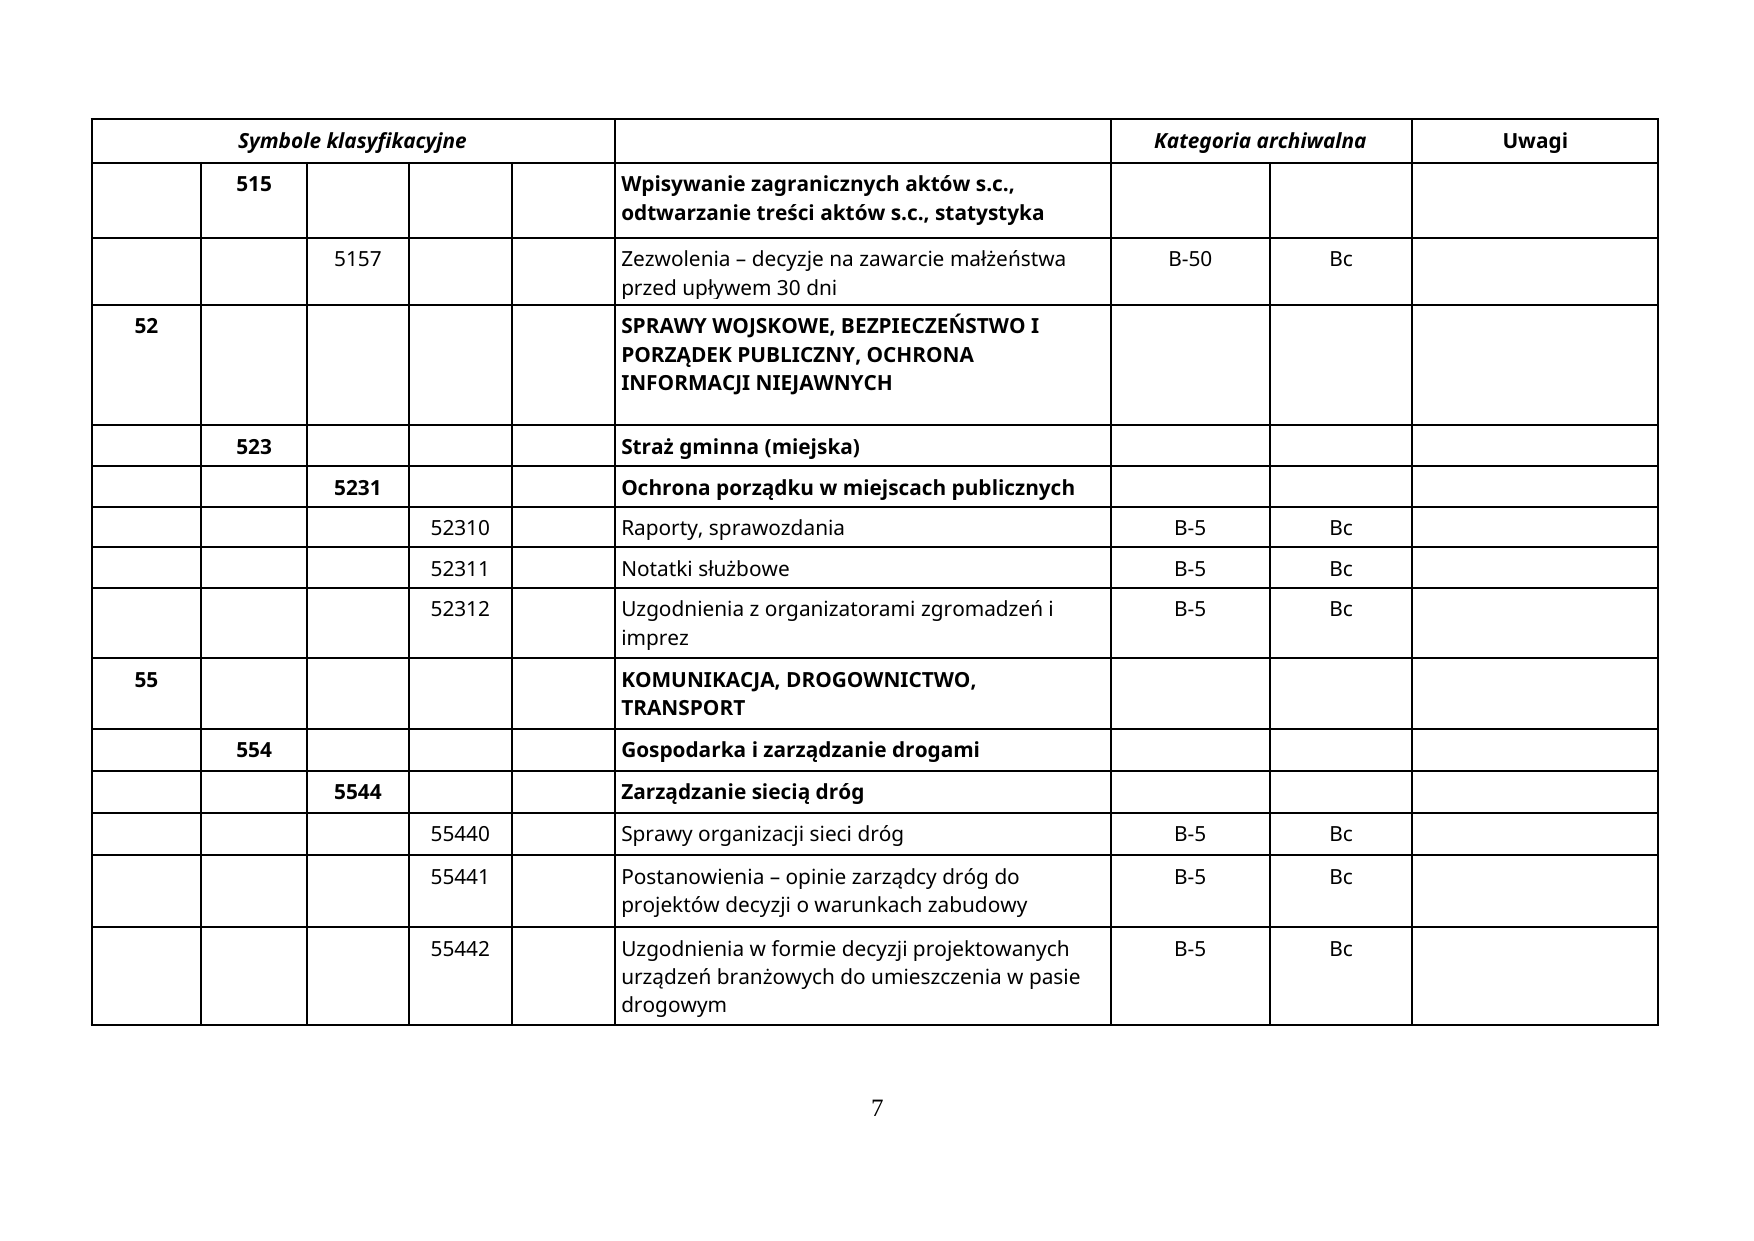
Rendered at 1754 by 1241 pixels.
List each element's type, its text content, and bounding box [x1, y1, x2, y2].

table_header Uwagi [1413, 120, 1657, 162]
table_cell Bc [1271, 548, 1411, 587]
table_cell 52312 [410, 589, 511, 657]
table_cell [513, 928, 614, 1024]
table_cell B-50 [1112, 239, 1269, 304]
table_cell [202, 772, 306, 812]
table_cell [202, 548, 306, 587]
table_cell [93, 508, 200, 546]
table_cell [308, 164, 408, 237]
table_cell B-5 [1112, 856, 1269, 926]
table_cell [513, 659, 614, 727]
table_cell [1271, 164, 1411, 237]
table_cell Wpisywanie zagranicznych aktów s.c., odtwarzanie treści aktów s.c., statystyka [616, 164, 1110, 237]
table_cell [1112, 164, 1269, 237]
table_cell [202, 928, 306, 1024]
table_cell [513, 239, 614, 304]
table_cell Uzgodnienia z organizatorami zgromadzeń i imprez [616, 589, 1110, 657]
table_cell [513, 164, 614, 237]
table_cell [410, 239, 511, 304]
table_cell [1413, 239, 1657, 304]
table_cell [1112, 772, 1269, 812]
table_cell Zarządzanie siecią dróg [616, 772, 1110, 812]
table_cell [202, 239, 306, 304]
table_cell [410, 730, 511, 769]
table_cell Raporty, sprawozdania [616, 508, 1110, 546]
table_cell [1413, 548, 1657, 587]
table_cell SPRAWY WOJSKOWE, BEZPIECZEŃSTWO I PORZĄDEK PUBLICZNY, OCHRONA INFORMACJI NIEJAWNYCH [616, 306, 1110, 424]
table_cell [93, 548, 200, 587]
table_header [616, 120, 1110, 162]
table_cell Ochrona porządku w miejscach publicznych [616, 467, 1110, 506]
table_cell [308, 508, 408, 546]
table_cell [1271, 772, 1411, 812]
table_cell [308, 426, 408, 465]
table_cell [513, 730, 614, 769]
table_cell [1413, 164, 1657, 237]
table_cell B-5 [1112, 814, 1269, 854]
table_cell [1112, 306, 1269, 424]
table_cell 55 [93, 659, 200, 727]
table_cell [93, 730, 200, 769]
table_cell [1413, 856, 1657, 926]
table_cell [93, 589, 200, 657]
table_cell Postanowienia – opinie zarządcy dróg do projektów decyzji o warunkach zabudowy [616, 856, 1110, 926]
table_cell [93, 814, 200, 854]
table_cell [93, 772, 200, 812]
table_cell [202, 467, 306, 506]
table_cell [202, 856, 306, 926]
table_cell KOMUNIKACJA, DROGOWNICTWO, TRANSPORT [616, 659, 1110, 727]
table_cell [93, 467, 200, 506]
table_cell [513, 306, 614, 424]
table_cell 5544 [308, 772, 408, 812]
table_cell [1413, 426, 1657, 465]
table_cell [513, 508, 614, 546]
table_cell [1112, 467, 1269, 506]
table_cell B-5 [1112, 589, 1269, 657]
table_cell 52311 [410, 548, 511, 587]
table_cell [513, 772, 614, 812]
table_cell [308, 659, 408, 727]
table_cell [513, 814, 614, 854]
table_cell Bc [1271, 928, 1411, 1024]
table_cell [308, 548, 408, 587]
table_cell [1413, 467, 1657, 506]
table_cell [1413, 814, 1657, 854]
table_cell [410, 164, 511, 237]
table_cell [93, 426, 200, 465]
table_header Symbole klasyfikacyjne [93, 120, 614, 162]
table_cell [308, 306, 408, 424]
table_cell B-5 [1112, 508, 1269, 546]
table_cell Sprawy organizacji sieci dróg [616, 814, 1110, 854]
table_cell B-5 [1112, 548, 1269, 587]
table_cell [93, 239, 200, 304]
table_cell [1413, 772, 1657, 812]
table_cell [410, 772, 511, 812]
table_cell Straż gminna (miejska) [616, 426, 1110, 465]
table_cell [1413, 730, 1657, 769]
table_cell Bc [1271, 814, 1411, 854]
table_cell [513, 589, 614, 657]
table_cell 554 [202, 730, 306, 769]
table_cell [202, 508, 306, 546]
table_cell [1112, 730, 1269, 769]
table_cell [1271, 467, 1411, 506]
table_cell Gospodarka i zarządzanie drogami [616, 730, 1110, 769]
table_cell [1413, 589, 1657, 657]
table_cell [513, 467, 614, 506]
table_cell Bc [1271, 589, 1411, 657]
table_cell B-5 [1112, 928, 1269, 1024]
table_cell Notatki służbowe [616, 548, 1110, 587]
table_cell 52 [93, 306, 200, 424]
table_cell Uzgodnienia w formie decyzji projektowanych urządzeń branżowych do umieszczenia w pasie drogowym [616, 928, 1110, 1024]
table_cell [513, 856, 614, 926]
table_cell [93, 164, 200, 237]
table_cell [513, 426, 614, 465]
table_cell [1271, 426, 1411, 465]
table_cell [1271, 659, 1411, 727]
table_cell 5231 [308, 467, 408, 506]
table_cell [308, 814, 408, 854]
table_cell [202, 659, 306, 727]
table_cell 55442 [410, 928, 511, 1024]
table_cell [93, 928, 200, 1024]
table_cell [1413, 928, 1657, 1024]
table_cell [202, 814, 306, 854]
table_header Kategoria archiwalna [1112, 120, 1411, 162]
table_cell Bc [1271, 508, 1411, 546]
table_cell 52310 [410, 508, 511, 546]
table_cell [202, 306, 306, 424]
table_cell [410, 426, 511, 465]
table_cell 523 [202, 426, 306, 465]
table_cell [202, 589, 306, 657]
table_cell [410, 659, 511, 727]
table_cell [93, 856, 200, 926]
table_cell [1413, 306, 1657, 424]
table_cell 55441 [410, 856, 511, 926]
table_cell [308, 730, 408, 769]
table_cell [410, 306, 511, 424]
table_cell [1112, 659, 1269, 727]
table_cell Bc [1271, 856, 1411, 926]
table_cell [308, 856, 408, 926]
table_cell [1112, 426, 1269, 465]
table_cell [308, 589, 408, 657]
table_cell 515 [202, 164, 306, 237]
table_cell 55440 [410, 814, 511, 854]
table_cell [1271, 730, 1411, 769]
table_cell Zezwolenia – decyzje na zawarcie małżeństwa przed upływem 30 dni [616, 239, 1110, 304]
table_cell Bc [1271, 239, 1411, 304]
table_cell [410, 467, 511, 506]
table_cell 5157 [308, 239, 408, 304]
table_cell [1271, 306, 1411, 424]
table_cell [1413, 659, 1657, 727]
table_cell [1413, 508, 1657, 546]
table_cell [513, 548, 614, 587]
table_cell [308, 928, 408, 1024]
